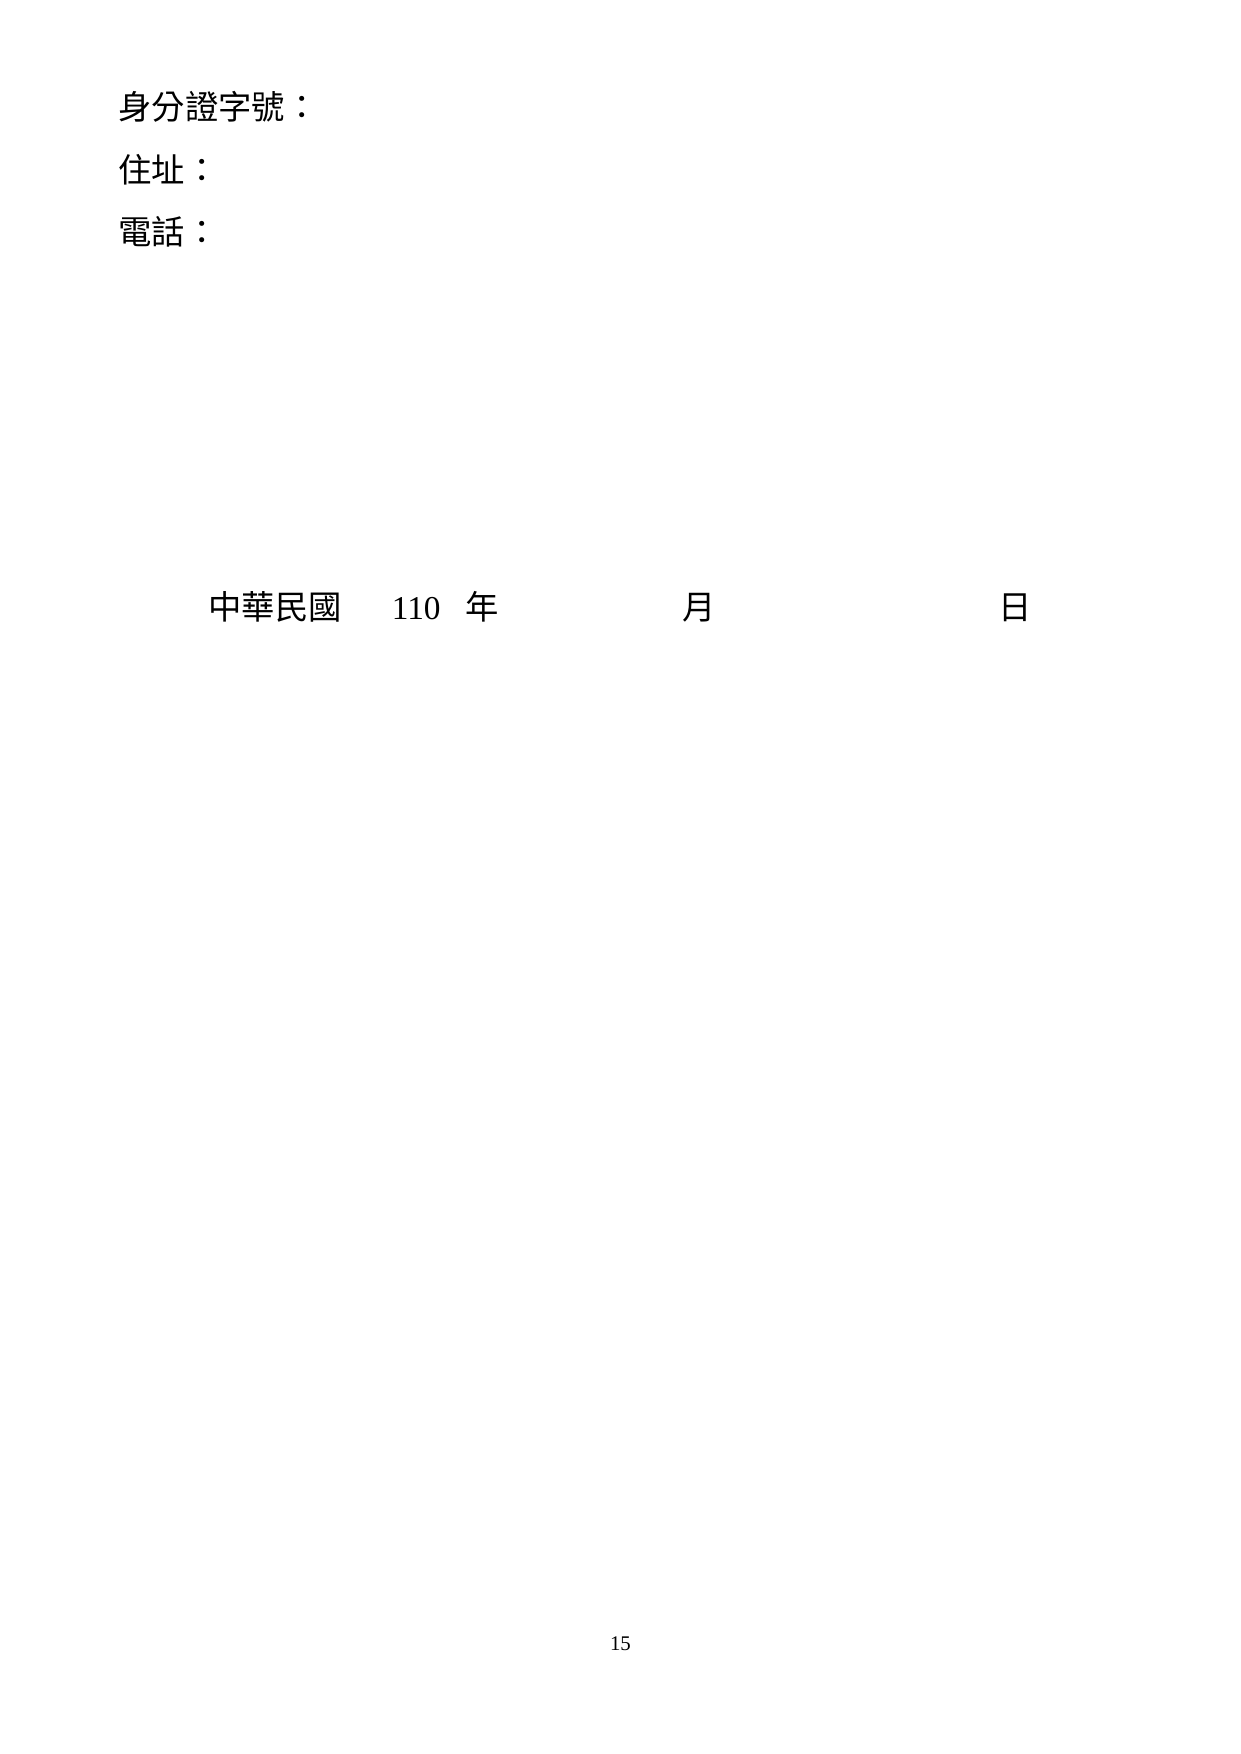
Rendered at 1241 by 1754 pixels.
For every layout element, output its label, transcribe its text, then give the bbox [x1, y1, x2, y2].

text 電話： [118, 189, 1122, 251]
text 住址： [118, 126, 1122, 189]
text 身分證字號： [118, 64, 1122, 126]
text 中華民國 110 年 月 日 [118, 564, 1122, 626]
